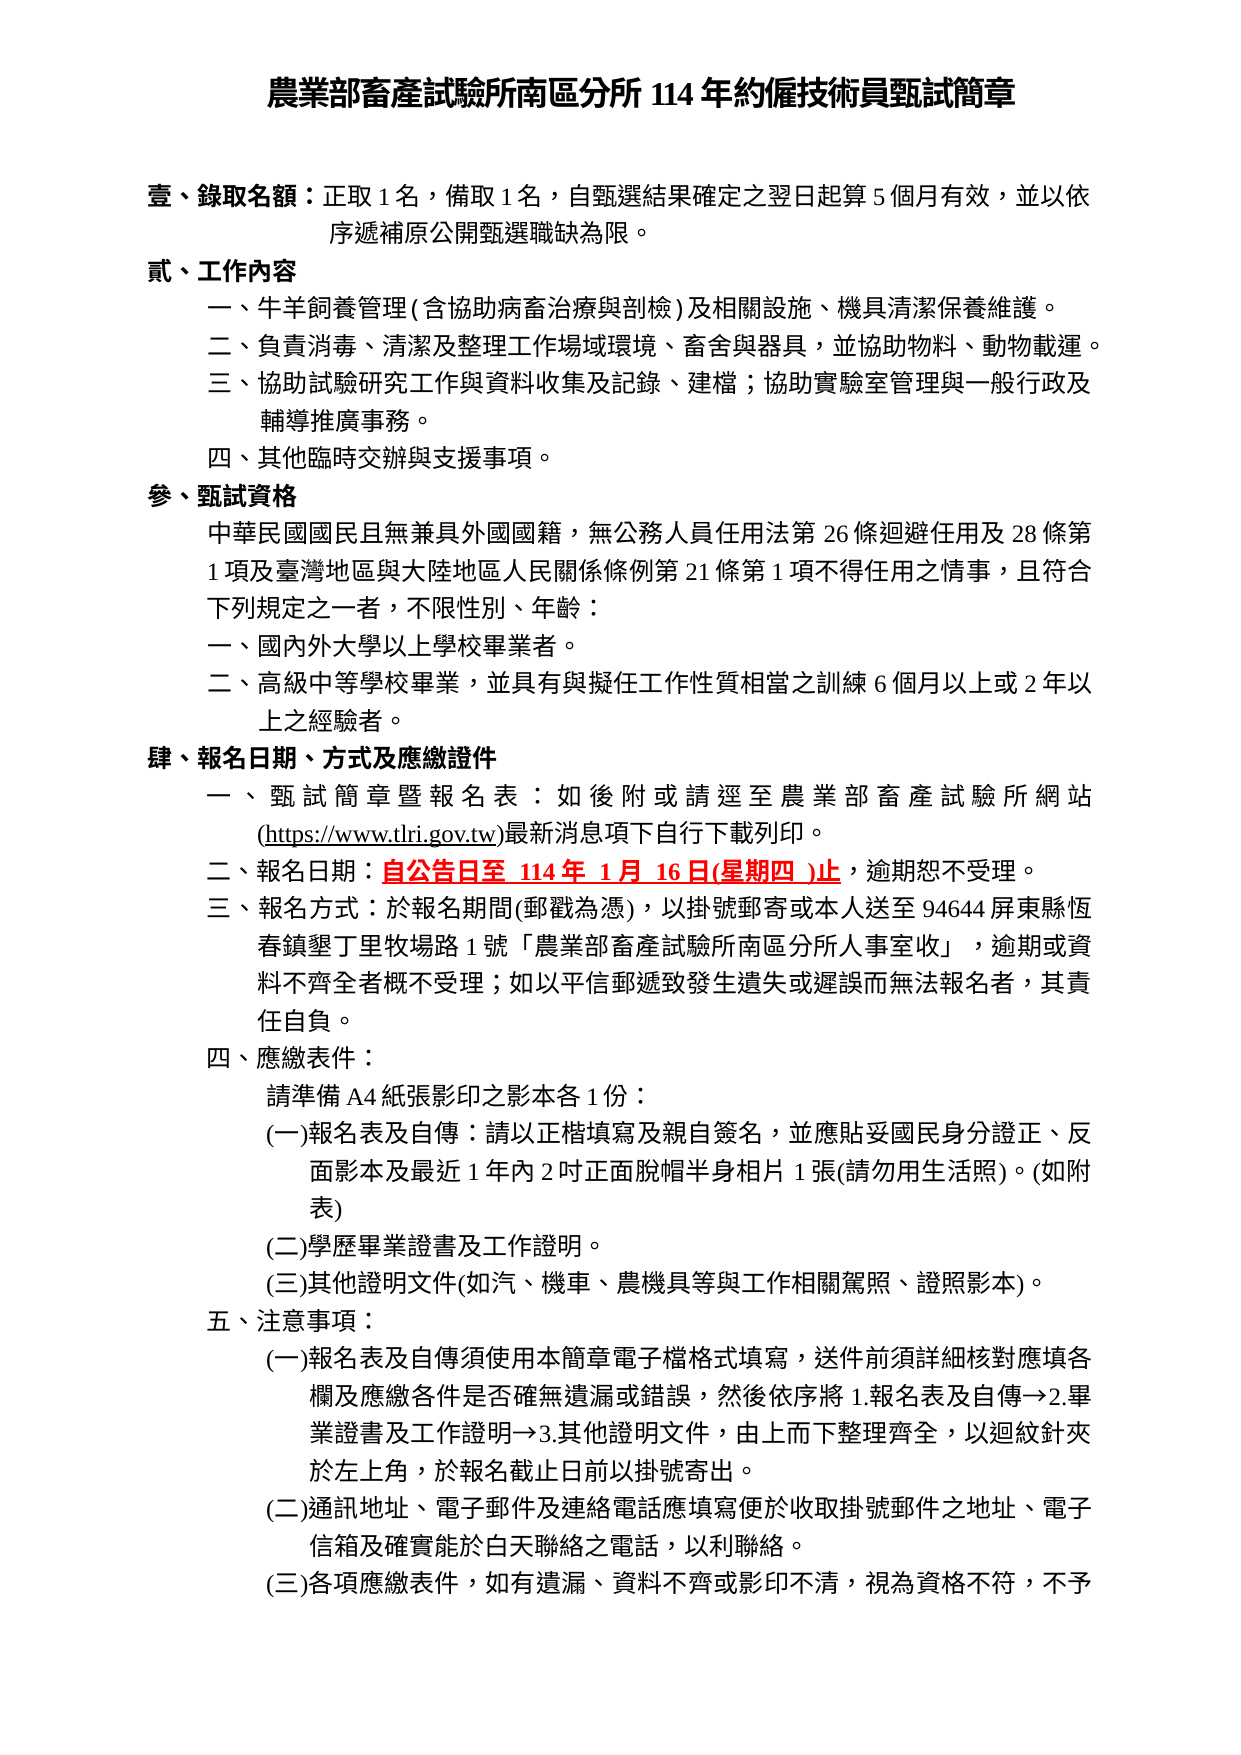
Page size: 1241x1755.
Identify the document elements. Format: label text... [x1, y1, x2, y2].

text 五、注意事項： [207, 1300, 1093, 1337]
text 二、報名日期：自公告日至 114 年 1 月 16 日(星期四 )止，逾期恕不受理。 [207, 850, 1093, 887]
text (一)報名表及自傳須使用本簡章電子檔格式填寫，送件前須詳細核對應填各欄及應繳各件是否確無遺漏或錯誤，然後依序將1.報名表及自傳→2.畢業證書及工作證明→3.其他證明文件，由上而下整理齊全，以迴紋針夾於左上角，於報名截止日前以掛號寄出。 [266, 1337, 1093, 1487]
text 二、高級中等學校畢業，並具有與擬任工作性質相當之訓練6個月以上或2年以上之經驗者。 [207, 662, 1093, 737]
text 中華民國國民且無兼具外國國籍，無公務人員任用法第26條迴避任用及28條第1項及臺灣地區與大陸地區人民關係條例第21條第1項不得任用之情事，且符合下列規定之一者，不限性別、年齡： [207, 512, 1093, 625]
text 四、其他臨時交辦與支援事項。 [207, 437, 1093, 475]
text 一、國內外大學以上學校畢業者。 [207, 625, 1093, 662]
text (三)其他證明文件(如汽、機車、農機具等與工作相關駕照、證照影本)。 [266, 1262, 1093, 1300]
text 參、甄試資格 [148, 475, 1093, 512]
text 一、牛羊飼養管理(含協助病畜治療與剖檢)及相關設施、機具清潔保養維護。 [207, 287, 1093, 325]
text 三、報名方式：於報名期間(郵戳為憑)，以掛號郵寄或本人送至94644屏東縣恆春鎮墾丁里牧場路1號「農業部畜產試驗所南區分所人事室收」，逾期或資料不齊全者概不受理；如以平信郵遞致發生遺失或遲誤而無法報名者，其責任自負。 [207, 887, 1093, 1037]
text 農業部畜產試驗所南區分所114年約僱技術員甄試簡章 [148, 75, 1137, 112]
text 四、應繳表件： [207, 1037, 1093, 1075]
text 貳、工作內容 [148, 250, 1137, 287]
text (一)報名表及自傳：請以正楷填寫及親自簽名，並應貼妥國民身分證正、反面影本及最近1年內2吋正面脫帽半身相片1張(請勿用生活照)。(如附表) [266, 1112, 1093, 1225]
text (二)學歷畢業證書及工作證明。 [266, 1225, 1093, 1262]
text 三、協助試驗研究工作與資料收集及記錄、建檔；協助實驗室管理與一般行政及輔導推廣事務。 [207, 362, 1093, 437]
text (三)各項應繳表件，如有遺漏、資料不齊或影印不清，視為資格不符，不予 [266, 1562, 1093, 1600]
text 壹、錄取名額：正取1名，備取1名，自甄選結果確定之翌日起算5個月有效，並以依序遞補原公開甄選職缺為限。 [148, 175, 1093, 250]
text 請準備A4紙張影印之影本各1份： [266, 1075, 1093, 1112]
text 肆、報名日期、方式及應繳證件 [148, 737, 1093, 775]
text (二)通訊地址、電子郵件及連絡電話應填寫便於收取掛號郵件之地址、電子信箱及確實能於白天聯絡之電話，以利聯絡。 [266, 1487, 1093, 1562]
text 二、負責消毒、清潔及整理工作場域環境、畜舍與器具，並協助物料、動物載運。 [207, 325, 1093, 362]
text 一、甄試簡章暨報名表：如後附或請逕至農業部畜產試驗所網站 (https://www.tlri.gov.tw)最新消息項下自行下載列印。 [207, 775, 1093, 850]
